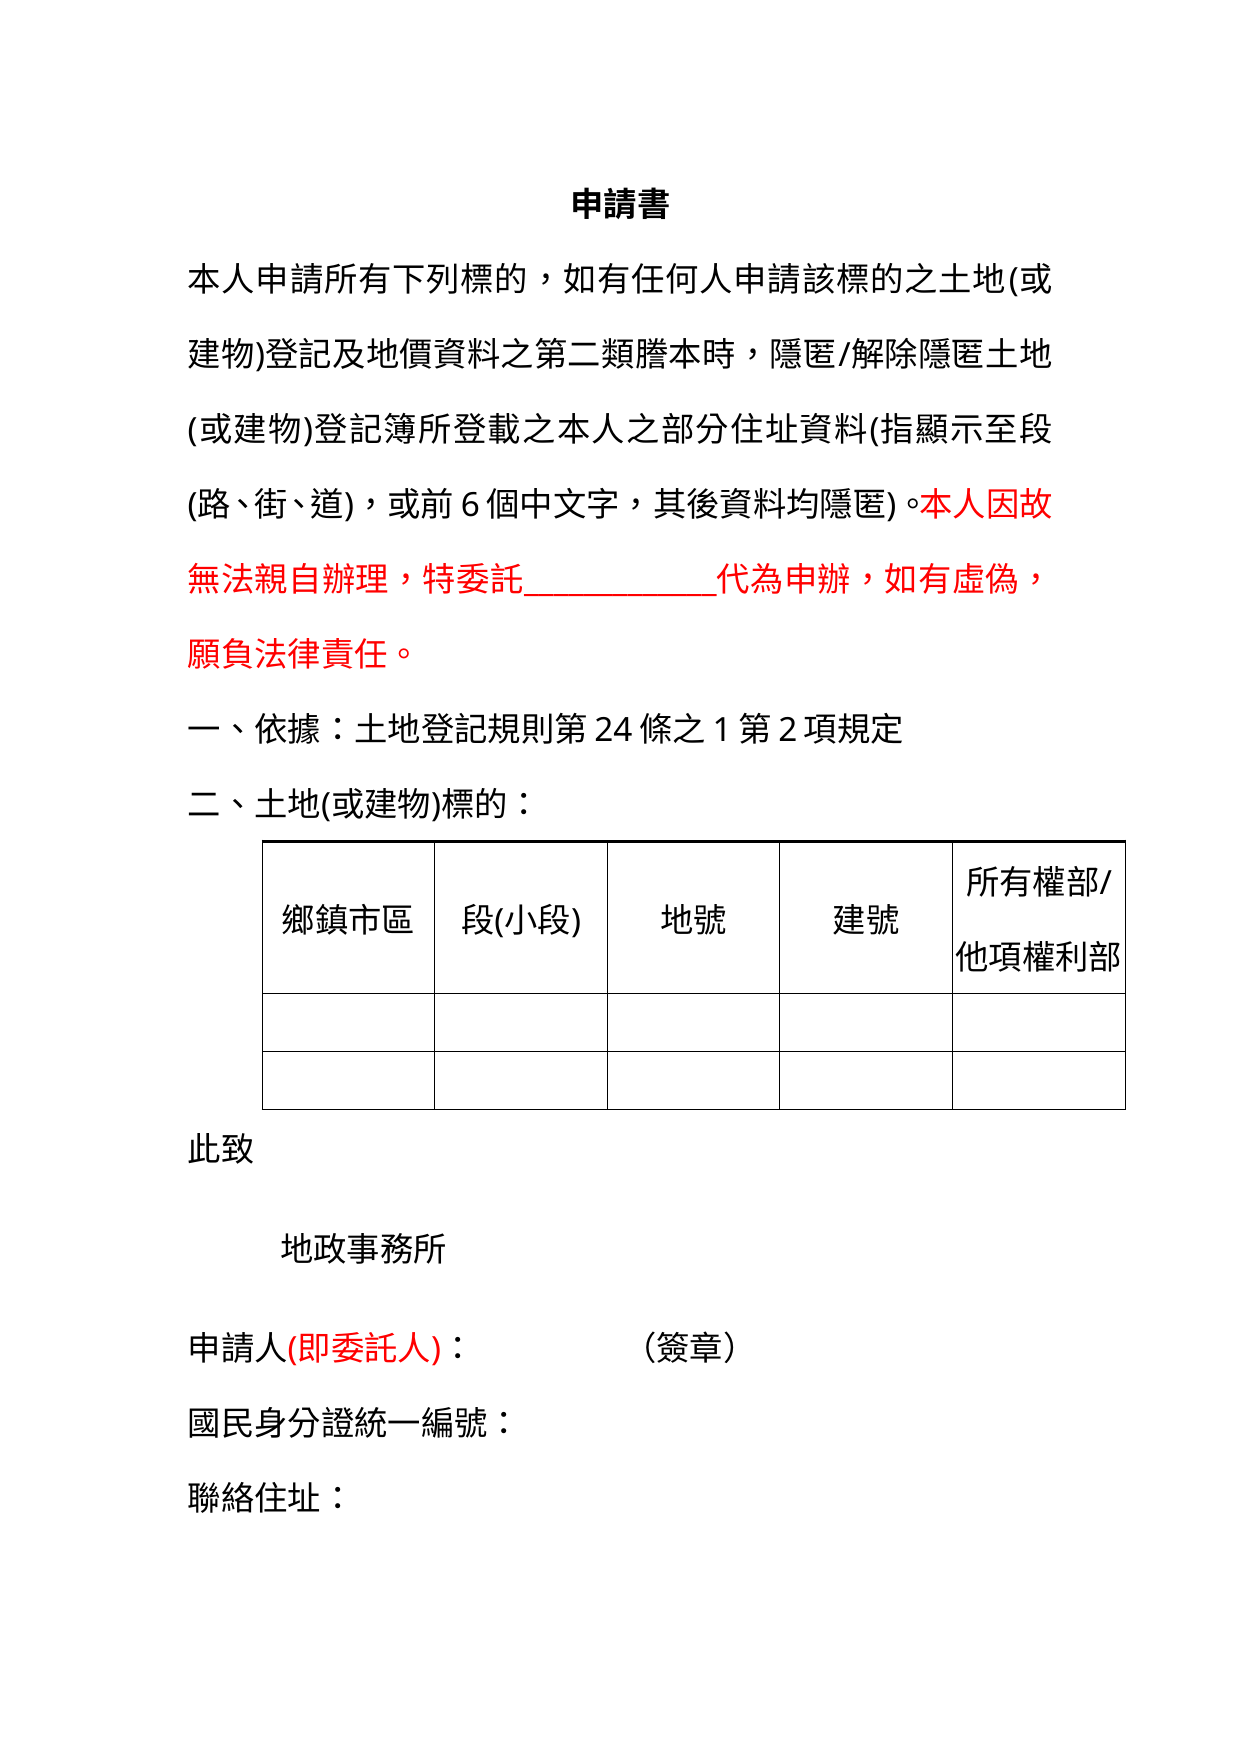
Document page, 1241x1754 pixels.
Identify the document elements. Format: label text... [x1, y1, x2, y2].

table_cell [435, 1052, 607, 1109]
list 地政事務所 [262, 1209, 1053, 1284]
table_cell [608, 994, 779, 1051]
table_cell [780, 1052, 952, 1109]
text 本人申請所有下列標的，如有任何人申請該標的之土地(或建物)登記及地價資料之第二類謄本時，隱匿/解除隱匿土地(或建物)登記簿所登載之本人之部分住址資料(指顯示至段(路、街、道)，或前6個中文字，其後資料均隱匿)。本人因故無法親自辦理，特委託_____________代為申辦，如有虛偽，願負法律責任。 [187, 239, 1053, 689]
table_header 所有權部/他項權利部 [953, 843, 1125, 993]
list 此致 [187, 1110, 1053, 1185]
table_header 地號 [608, 843, 779, 993]
table_cell [263, 1052, 434, 1109]
table_cell [953, 994, 1125, 1051]
table_cell [780, 994, 952, 1051]
table_header 鄉鎮市區 [263, 843, 434, 993]
table_cell [263, 994, 434, 1051]
table_header 建號 [780, 843, 952, 993]
text 申請人(即委託人)： （簽章） [187, 1308, 1053, 1383]
list 一、依據：土地登記規則第24條之1第2項規定 [187, 689, 1053, 764]
text 國民身分證統一編號： [187, 1383, 1053, 1458]
table_cell [608, 1052, 779, 1109]
table_cell [435, 994, 607, 1051]
text 申請書 [187, 164, 1053, 239]
table_cell [953, 1052, 1125, 1109]
list 二、土地(或建物)標的： [187, 764, 1053, 839]
text 聯絡住址： [187, 1458, 1053, 1533]
table_header 段(小段) [435, 843, 607, 993]
